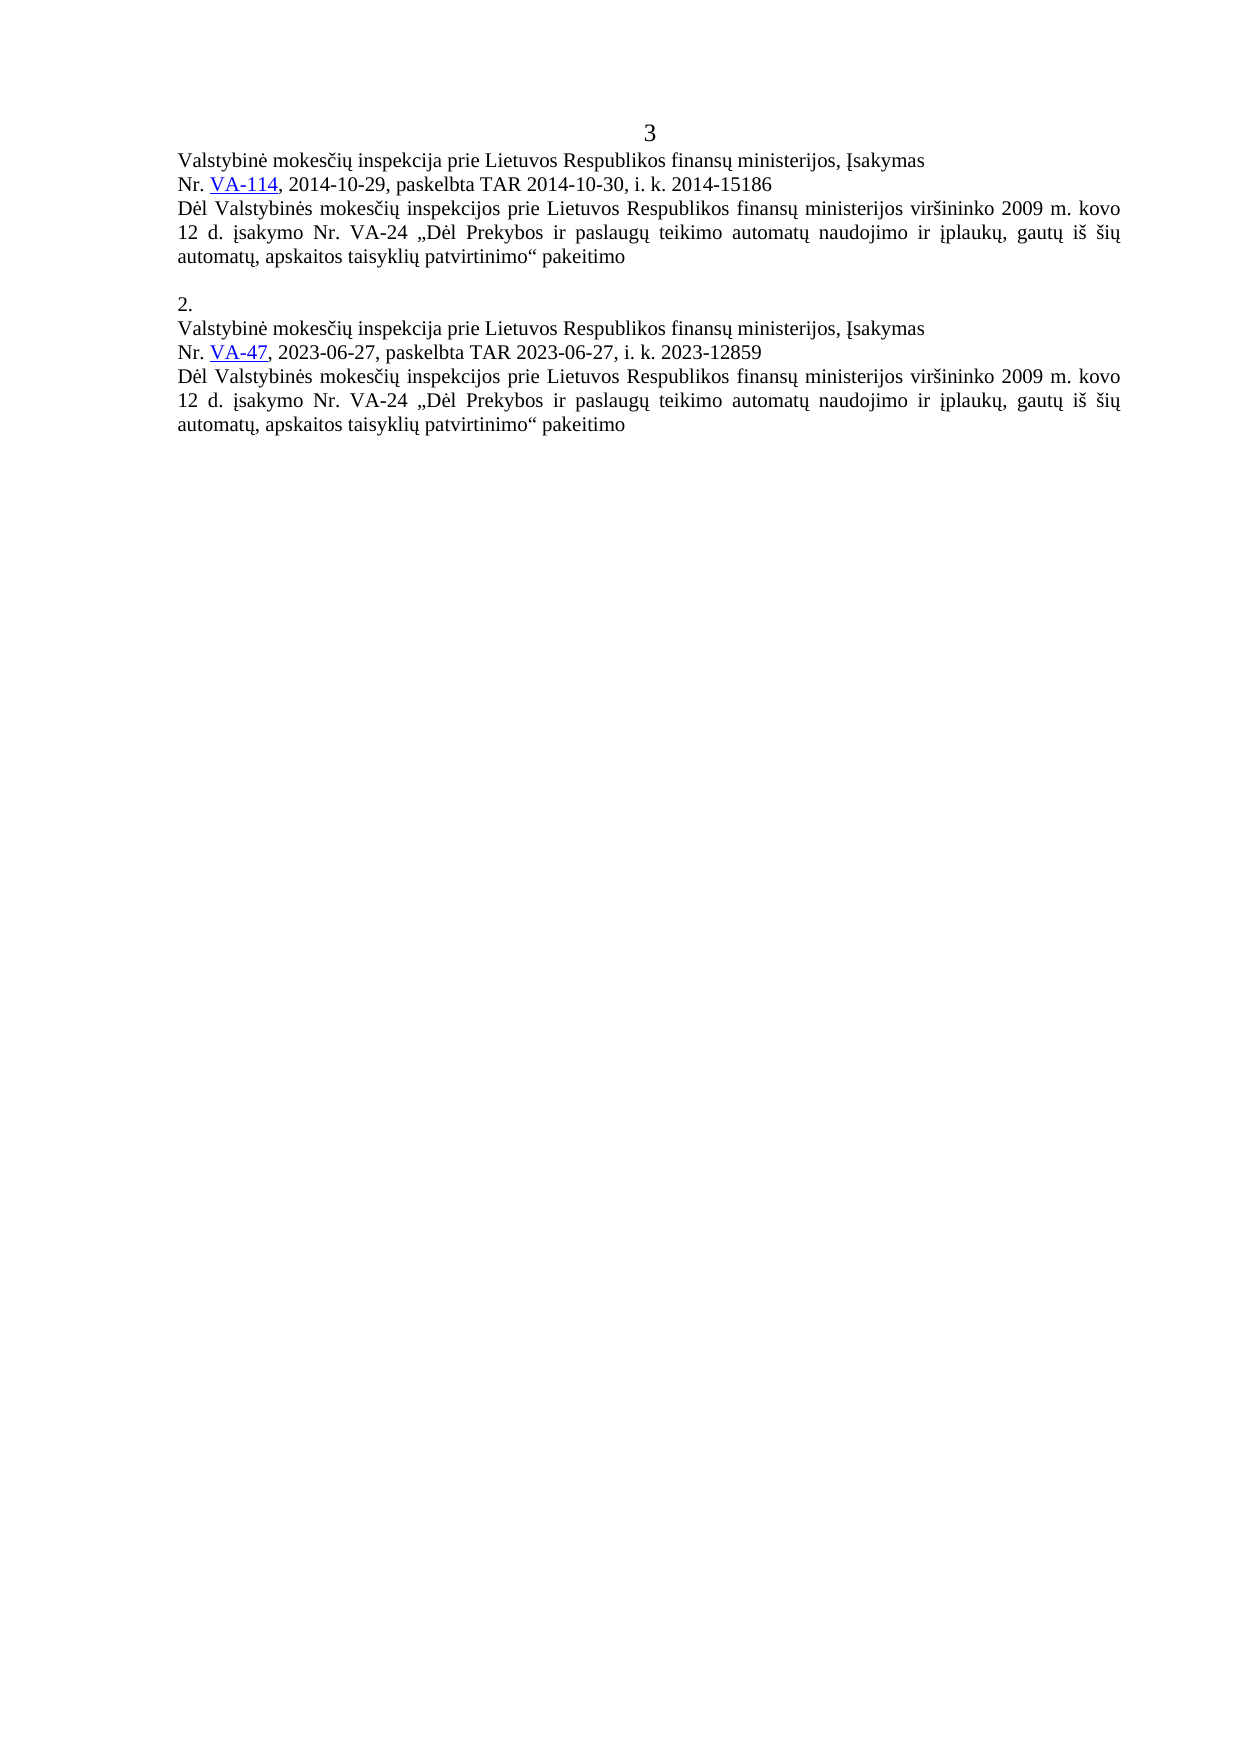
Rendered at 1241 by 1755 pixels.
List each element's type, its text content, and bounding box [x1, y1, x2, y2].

text Valstybinė mokesčių inspekcija prie Lietuvos Respublikos finansų ministerijos, Įsakymas [177, 316, 1122, 340]
text Nr. VA-114, 2014-10-29, paskelbta TAR 2014-10-30, i. k. 2014-15186 [177, 172, 1122, 196]
text Valstybinė mokesčių inspekcija prie Lietuvos Respublikos finansų ministerijos, Įsakymas [177, 148, 1122, 172]
text Nr. VA-47, 2023-06-27, paskelbta TAR 2023-06-27, i. k. 2023-12859 [177, 340, 1122, 364]
text 2. [177, 292, 1122, 316]
text Dėl Valstybinės mokesčių inspekcijos prie Lietuvos Respublikos finansų ministerijos viršininko 2009 m. kovo 12 d. įsakymo Nr. VA-24 „Dėl Prekybos ir paslaugų teikimo automatų naudojimo ir įplaukų, gautų iš šių automatų, apskaitos taisyklių patvirtinimo“ pakeitimo [177, 364, 1122, 436]
text Dėl Valstybinės mokesčių inspekcijos prie Lietuvos Respublikos finansų ministerijos viršininko 2009 m. kovo 12 d. įsakymo Nr. VA-24 „Dėl Prekybos ir paslaugų teikimo automatų naudojimo ir įplaukų, gautų iš šių automatų, apskaitos taisyklių patvirtinimo“ pakeitimo [177, 196, 1122, 268]
